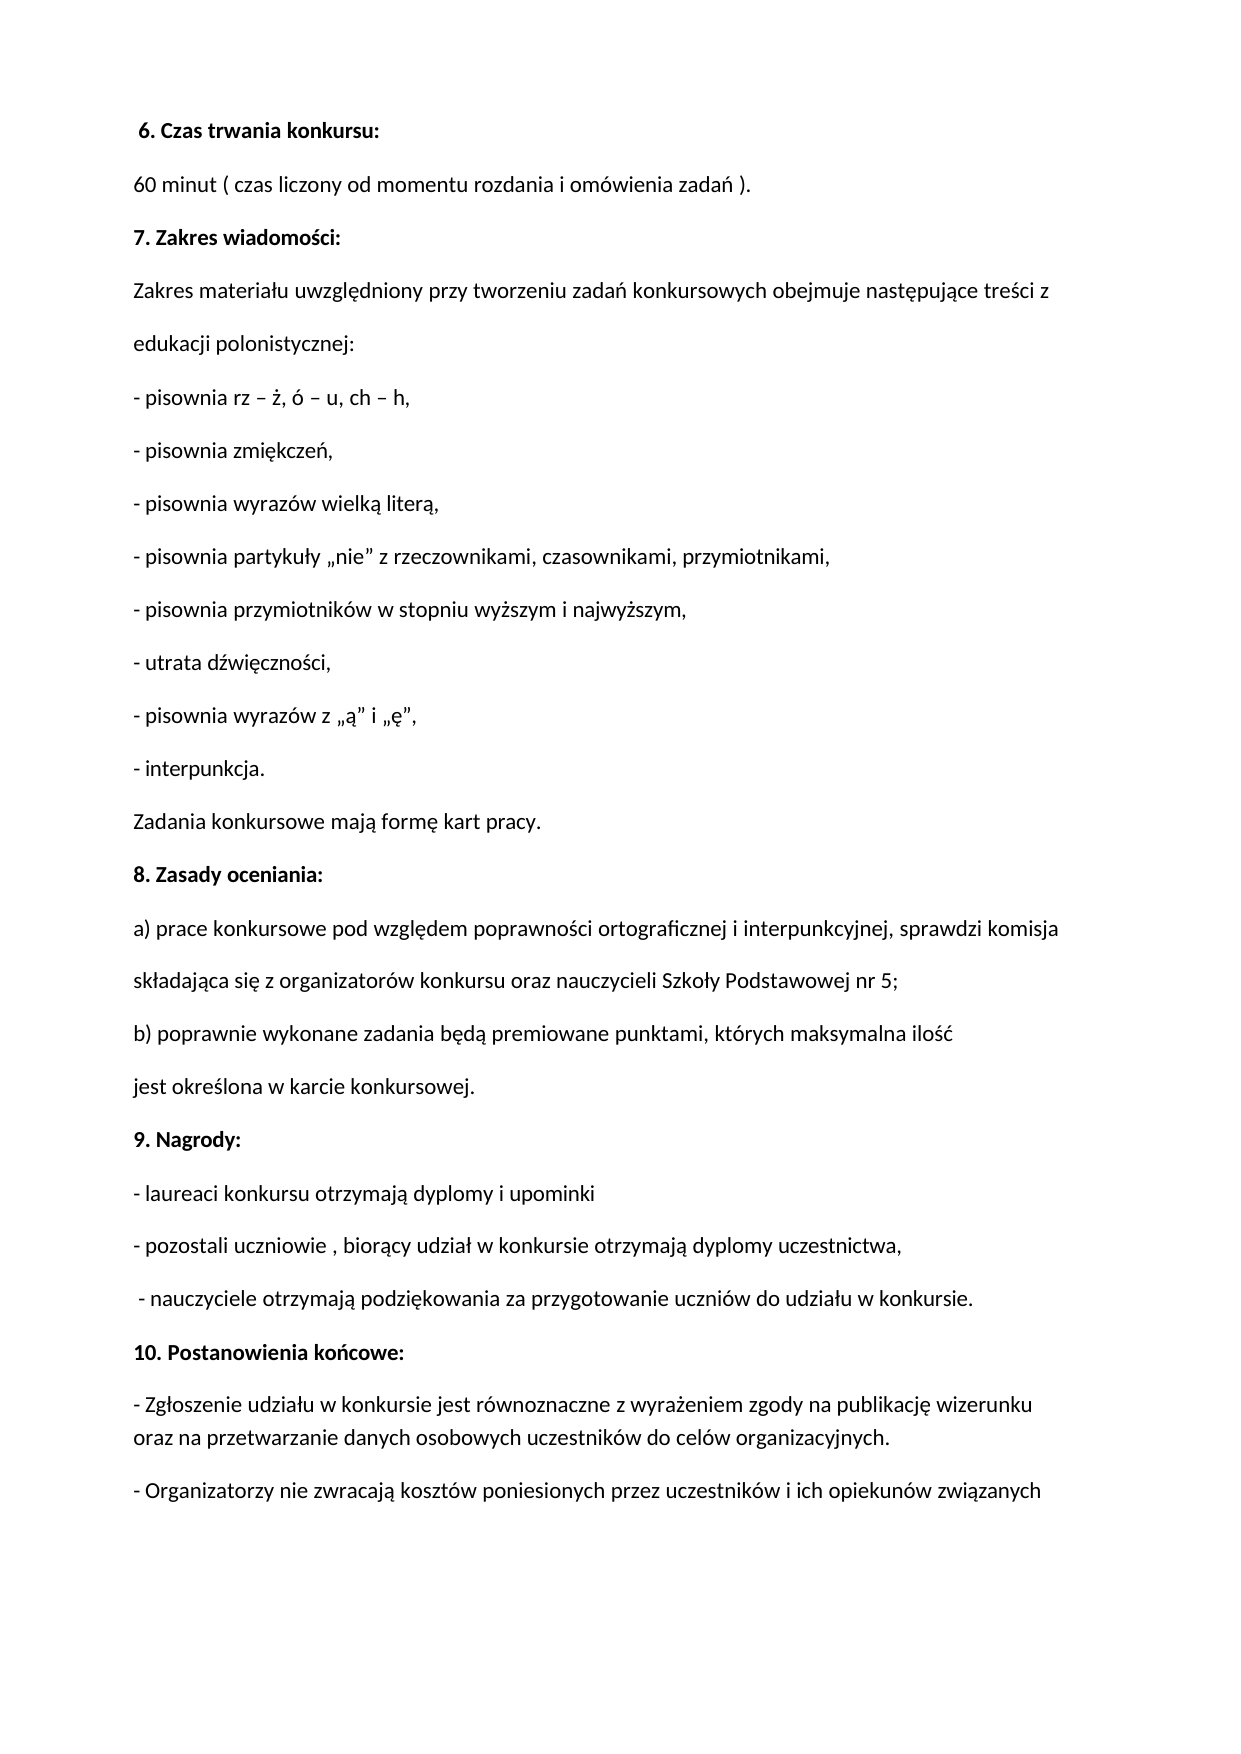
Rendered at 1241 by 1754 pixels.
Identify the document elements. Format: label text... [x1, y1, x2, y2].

text Zakres materiału uwzględniony przy tworzeniu zadań konkursowych obejmuje następujące treści z edukacji polonistycznej: [133, 276, 1078, 357]
list poprawnie wykonane zadania będą premiowane punktami, których maksymalna ilość jest określona w karcie konkursowej. [133, 1019, 991, 1100]
list pisownia rz – ż, ó – u, ch – h, [133, 383, 1078, 411]
list laureaci konkursu otrzymają dyplomy i upominki [133, 1179, 1078, 1207]
subtitle Postanowienia końcowe: [133, 1338, 1078, 1366]
subtitle Nagrody: [133, 1125, 1078, 1153]
list interpunkcja. [133, 754, 1078, 782]
text 60 minut ( czas liczony od momentu rozdania i omówienia zadań ). [133, 170, 1078, 198]
text Zadania konkursowe mają formę kart pracy. [133, 807, 1078, 835]
list prace konkursowe pod względem poprawności ortograficznej i interpunkcyjnej, sprawdzi komisja składająca się z organizatorów konkursu oraz nauczycieli Szkoły Podstawowej nr 5; [133, 914, 1059, 994]
list pisownia zmiękczeń, [133, 436, 1078, 464]
list Organizatorzy nie zwracają kosztów poniesionych przez uczestników i ich opiekunów związanych [133, 1476, 1078, 1504]
list pisownia przymiotników w stopniu wyższym i najwyższym, [133, 595, 1078, 623]
subtitle Zasady oceniania: [133, 860, 1078, 888]
list pisownia partykuły „nie” z rzeczownikami, czasownikami, przymiotnikami, [133, 542, 1078, 570]
list nauczyciele otrzymają podziękowania za przygotowanie uczniów do udziału w konkursie. [138, 1284, 1078, 1313]
list Zgłoszenie udziału w konkursie jest równoznaczne z wyrażeniem zgody na publikację wizerunku oraz na przetwarzanie danych osobowych uczestników do celów organizacyjnych. [133, 1391, 1033, 1451]
list pozostali uczniowie , biorący udział w konkursie otrzymają dyplomy uczestnictwa, [133, 1232, 1078, 1259]
list pisownia wyrazów z „ą” i „ę”, [133, 701, 1078, 729]
list pisownia wyrazów wielką literą, [133, 489, 1078, 517]
subtitle Zakres wiadomości: [133, 223, 1078, 251]
list utrata dźwięczności, [133, 648, 1078, 676]
subtitle Czas trwania konkursu: [138, 117, 1078, 145]
